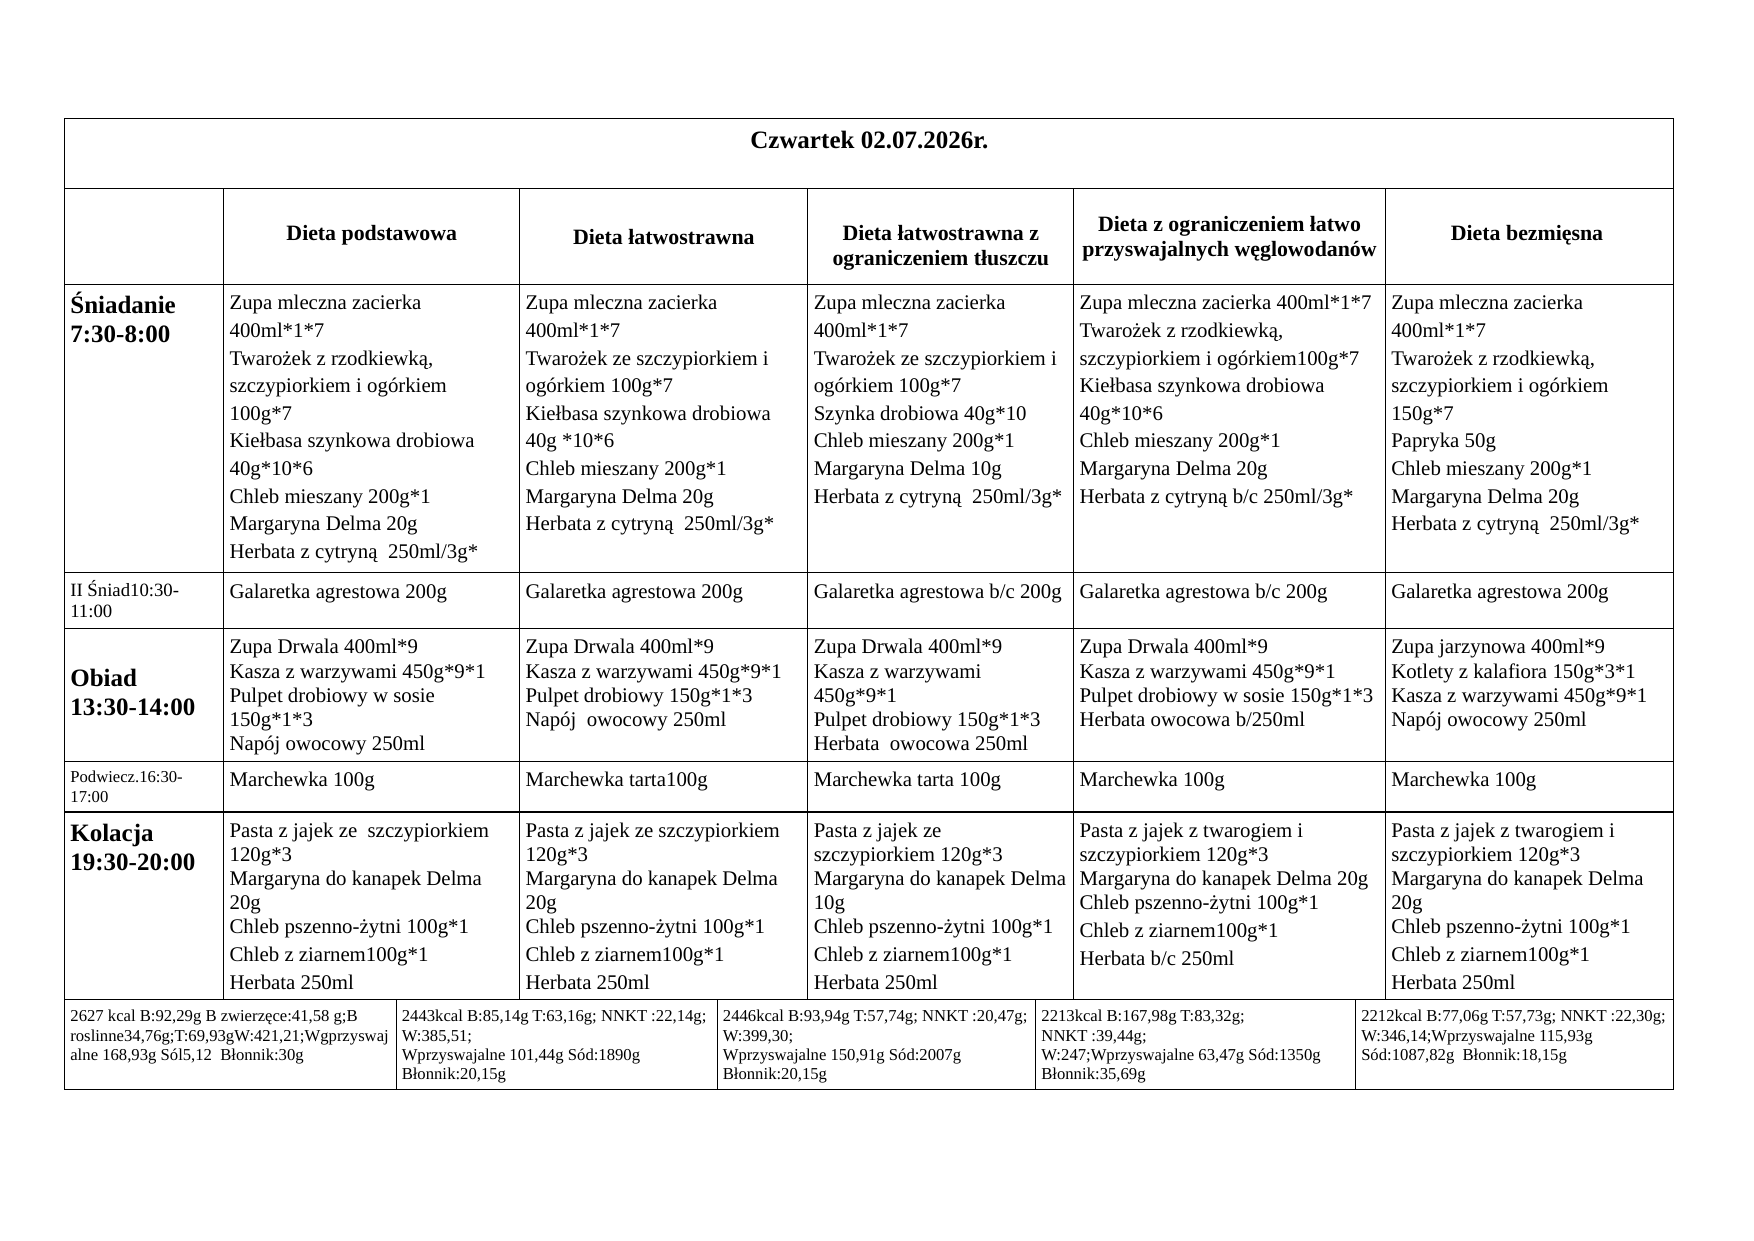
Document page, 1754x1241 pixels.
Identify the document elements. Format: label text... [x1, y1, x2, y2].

table_cell 2443kcal B:85,14g T:63,16g; NNKT :22,14g; W:385,51; Wprzyswajalne 101,44g Sód:1890g Błonnik:20,15g [397, 1000, 717, 1088]
table_cell [65, 189, 223, 283]
table_cell Zupa mleczna zacierka 400ml*1*7 Twarożek z rzodkiewką, szczypiorkiem i ogórkiem 100g*7 Kiełbasa szynkowa drobiowa 40g*10*6 Chleb mieszany 200g*1 Margaryna Delma 20g Herbata z cytryną 250ml/3g* [224, 285, 519, 572]
table_cell Marchewka 100g [1386, 762, 1673, 811]
table_cell Zupa jarzynowa 400ml*9 Kotlety z kalafiora 150g*3*1 Kasza z warzywami 450g*9*1 Napój owocowy 250ml [1386, 629, 1673, 761]
table_cell Zupa mleczna zacierka 400ml*1*7 Twarożek ze szczypiorkiem i ogórkiem 100g*7 Szynka drobiowa 40g*10 Chleb mieszany 200g*1 Margaryna Delma 10g Herbata z cytryną 250ml/3g* [808, 285, 1073, 572]
table_cell Zupa mleczna zacierka 400ml*1*7 Twarożek z rzodkiewką, szczypiorkiem i ogórkiem100g*7 Kiełbasa szynkowa drobiowa 40g*10*6 Chleb mieszany 200g*1 Margaryna Delma 20g Herbata z cytryną b/c 250ml/3g* [1074, 285, 1385, 572]
table_cell 2627 kcal B:92,29g B zwierzęce:41,58 g;B roslinne34,76g;T:69,93gW:421,21;Wgprzyswajalne 168,93g Sól5,12 Błonnik:30g [65, 1000, 396, 1088]
table_cell Dieta podstawowa [224, 189, 519, 283]
table_cell II Śniad10:30-11:00 [65, 573, 223, 628]
table_cell Marchewka tarta 100g [808, 762, 1073, 811]
table_cell Pasta z jajek z twarogiem i szczypiorkiem 120g*3 Margaryna do kanapek Delma 20g Chleb pszenno-żytni 100g*1 Chleb z ziarnem100g*1 Herbata 250ml [1386, 813, 1673, 999]
table_cell Zupa Drwala 400ml*9 Kasza z warzywami 450g*9*1 Pulpet drobiowy 150g*1*3 Napój owocowy 250ml [520, 629, 807, 761]
table_cell 2446kcal B:93,94g T:57,74g; NNKT :20,47g; W:399,30; Wprzyswajalne 150,91g Sód:2007g Błonnik:20,15g [718, 1000, 1035, 1088]
table_cell Marchewka 100g [1074, 762, 1385, 811]
table_cell Dieta bezmięsna [1386, 189, 1673, 283]
table_cell Zupa Drwala 400ml*9 Kasza z warzywami 450g*9*1 Pulpet drobiowy w sosie 150g*1*3 Herbata owocowa b/250ml [1074, 629, 1385, 761]
table_cell 2213kcal B:167,98g T:83,32g; NNKT :39,44g; W:247;Wprzyswajalne 63,47g Sód:1350g Błonnik:35,69g [1036, 1000, 1355, 1088]
table_cell Galaretka agrestowa 200g [520, 573, 807, 628]
table_cell 2212kcal B:77,06g T:57,73g; NNKT :22,30g; W:346,14;Wprzyswajalne 115,93g Sód:1087,82g Błonnik:18,15g [1356, 1000, 1673, 1088]
table_cell Marchewka tarta100g [520, 762, 807, 811]
table_cell Dieta z ograniczeniem łatwo przyswajalnych węglowodanów [1074, 189, 1385, 283]
table_cell Śniadanie 7:30-8:00 [65, 285, 223, 572]
table_cell Galaretka agrestowa b/c 200g [808, 573, 1073, 628]
table_cell Pasta z jajek ze szczypiorkiem 120g*3 Margaryna do kanapek Delma 10g Chleb pszenno-żytni 100g*1 Chleb z ziarnem100g*1 Herbata 250ml [808, 813, 1073, 999]
table_cell Dieta łatwostrawna [520, 189, 807, 283]
table_cell Pasta z jajek ze szczypiorkiem 120g*3 Margaryna do kanapek Delma 20g Chleb pszenno-żytni 100g*1 Chleb z ziarnem100g*1 Herbata 250ml [224, 813, 519, 999]
table_cell Podwiecz.16:30-17:00 [65, 762, 223, 811]
table_cell Zupa mleczna zacierka 400ml*1*7 Twarożek ze szczypiorkiem i ogórkiem 100g*7 Kiełbasa szynkowa drobiowa 40g *10*6 Chleb mieszany 200g*1 Margaryna Delma 20g Herbata z cytryną 250ml/3g* [520, 285, 807, 572]
table_cell Galaretka agrestowa 200g [224, 573, 519, 628]
table_cell Dieta łatwostrawna z ograniczeniem tłuszczu [808, 189, 1073, 283]
table_cell Zupa mleczna zacierka 400ml*1*7 Twarożek z rzodkiewką, szczypiorkiem i ogórkiem 150g*7 Papryka 50g Chleb mieszany 200g*1 Margaryna Delma 20g Herbata z cytryną 250ml/3g* [1386, 285, 1673, 572]
table_cell Pasta z jajek z twarogiem i szczypiorkiem 120g*3 Margaryna do kanapek Delma 20g Chleb pszenno-żytni 100g*1 Chleb z ziarnem100g*1 Herbata b/c 250ml [1074, 813, 1385, 999]
table_cell Obiad 13:30-14:00 [65, 629, 223, 761]
table_cell Zupa Drwala 400ml*9 Kasza z warzywami 450g*9*1 Pulpet drobiowy 150g*1*3 Herbata owocowa 250ml [808, 629, 1073, 761]
table_cell Zupa Drwala 400ml*9 Kasza z warzywami 450g*9*1 Pulpet drobiowy w sosie 150g*1*3 Napój owocowy 250ml [224, 629, 519, 761]
table_cell Pasta z jajek ze szczypiorkiem 120g*3 Margaryna do kanapek Delma 20g Chleb pszenno-żytni 100g*1 Chleb z ziarnem100g*1 Herbata 250ml [520, 813, 807, 999]
table_cell Kolacja 19:30-20:00 [65, 813, 223, 999]
table_cell Czwartek 02.07.2026r. [65, 119, 1673, 188]
table_cell Galaretka agrestowa b/c 200g [1074, 573, 1385, 628]
table_cell Galaretka agrestowa 200g [1386, 573, 1673, 628]
table_cell Marchewka 100g [224, 762, 519, 811]
